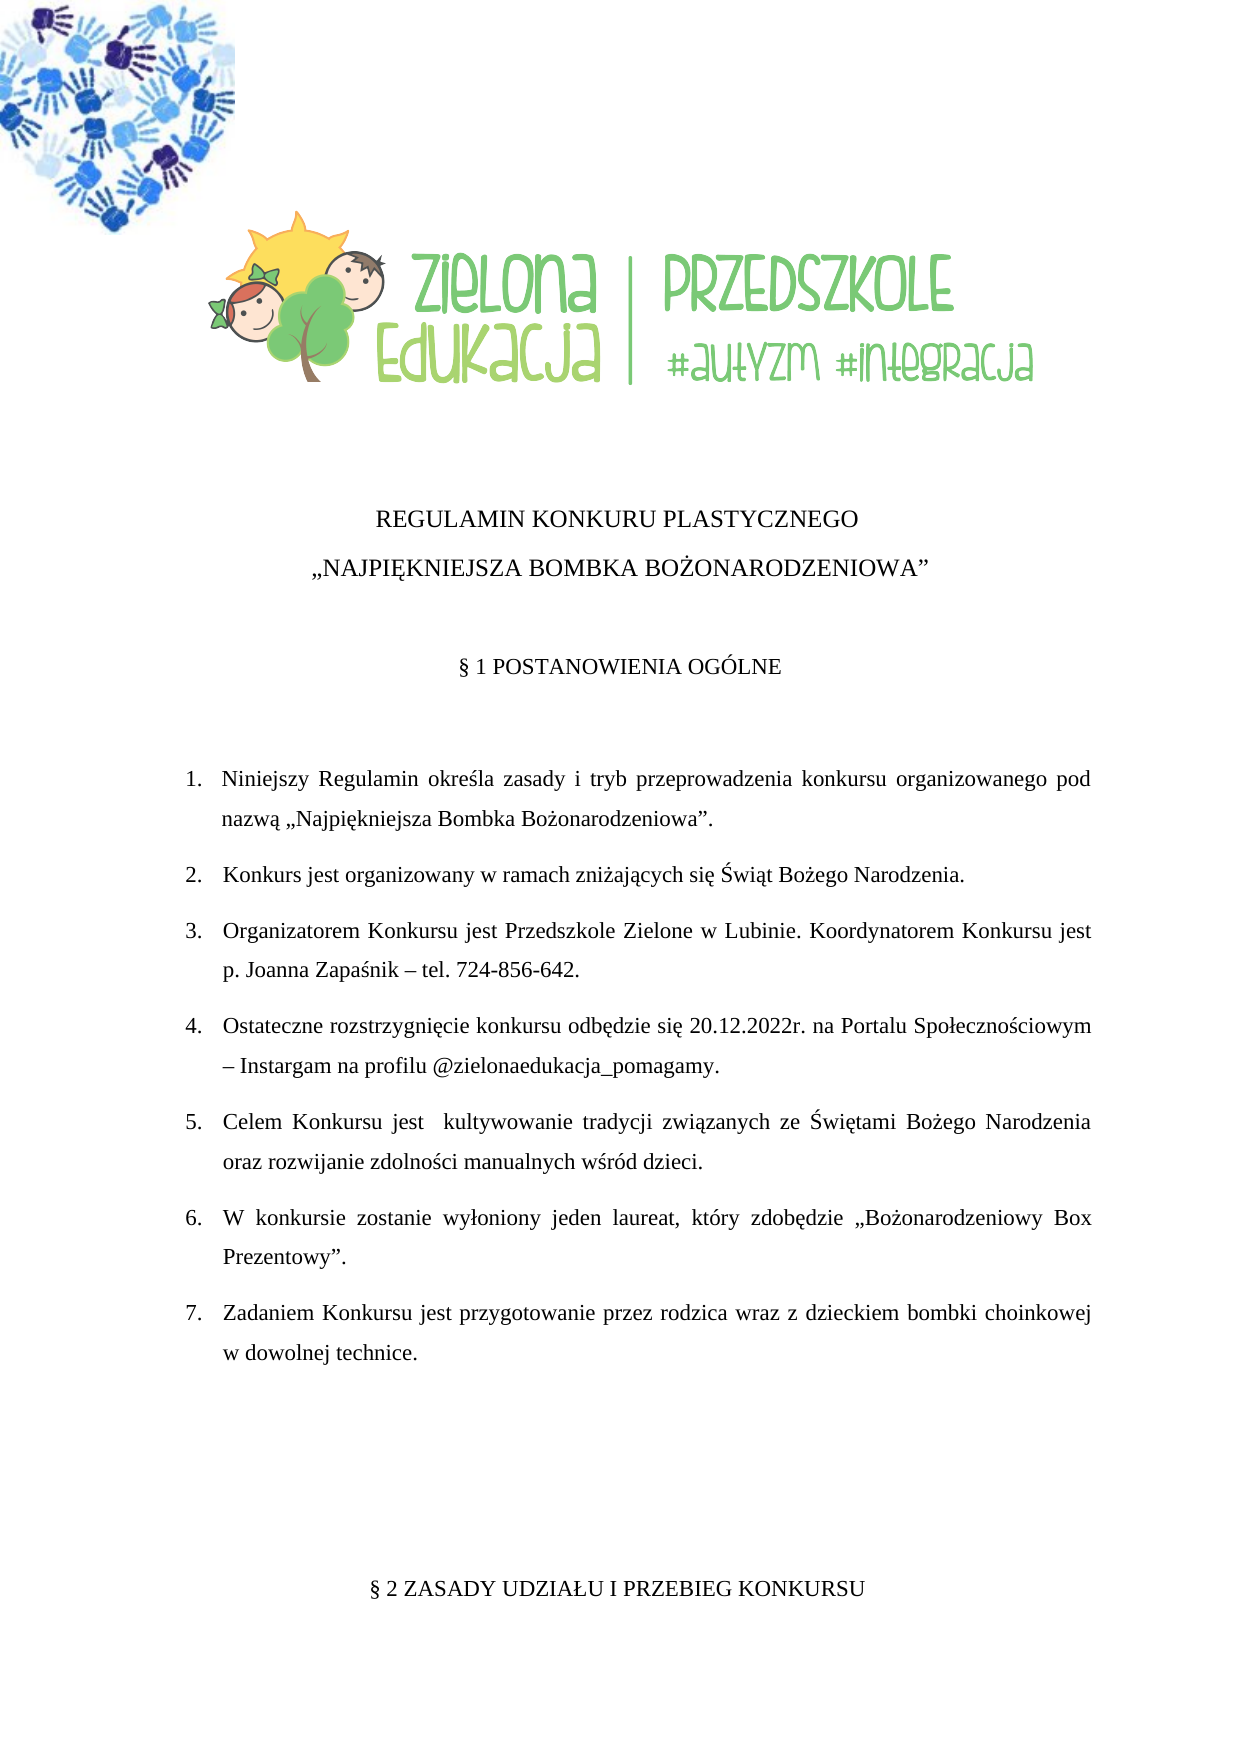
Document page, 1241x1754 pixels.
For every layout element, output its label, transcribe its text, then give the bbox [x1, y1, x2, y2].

list Niniejszy Regulamin określa zasady i tryb przeprowadzenia konkursu organizowanego pod nazwą „Najpiękniejsza Bombka Bożonarodzeniowa”. [185, 765, 1093, 831]
list Ostateczne rozstrzygnięcie konkursu odbędzie się 20.12.2022r. na Portalu Społecznościowym – Instargam na profilu @zielonaedukacja_pomagamy. [185, 1013, 1093, 1078]
text § 2 ZASADY UDZIAŁU I PRZEBIEG KONKURSU [148, 1576, 1093, 1602]
text „NAJPIĘKNIEJSZA BOMBKA BOŻONARODZENIOWA” [148, 553, 1093, 582]
text § 1 POSTANOWIENIA OGÓLNE [148, 653, 1093, 679]
list Organizatorem Konkursu jest Przedszkole Zielone w Lubinie. Koordynatorem Konkursu jest p. Joanna Zapaśnik – tel. 724-856-642. [185, 917, 1093, 983]
text REGULAMIN KONKURU PLASTYCZNEGO [148, 504, 1093, 533]
list Celem Konkursu jest kultywowanie tradycji związanych ze Świętami Bożego Narodzenia oraz rozwijanie zdolności manualnych wśród dzieci. [185, 1108, 1093, 1174]
list W konkursie zostanie wyłoniony jeden laureat, który zdobędzie „Bożonarodzeniowy Box Prezentowy”. [185, 1204, 1093, 1270]
list Konkurs jest organizowany w ramach zniżających się Świąt Bożego Narodzenia. [185, 861, 1093, 887]
list Zadaniem Konkursu jest przygotowanie przez rodzica wraz z dzieckiem bombki choinkowej w dowolnej technice. [185, 1299, 1093, 1365]
picture [0, 0, 1093, 446]
